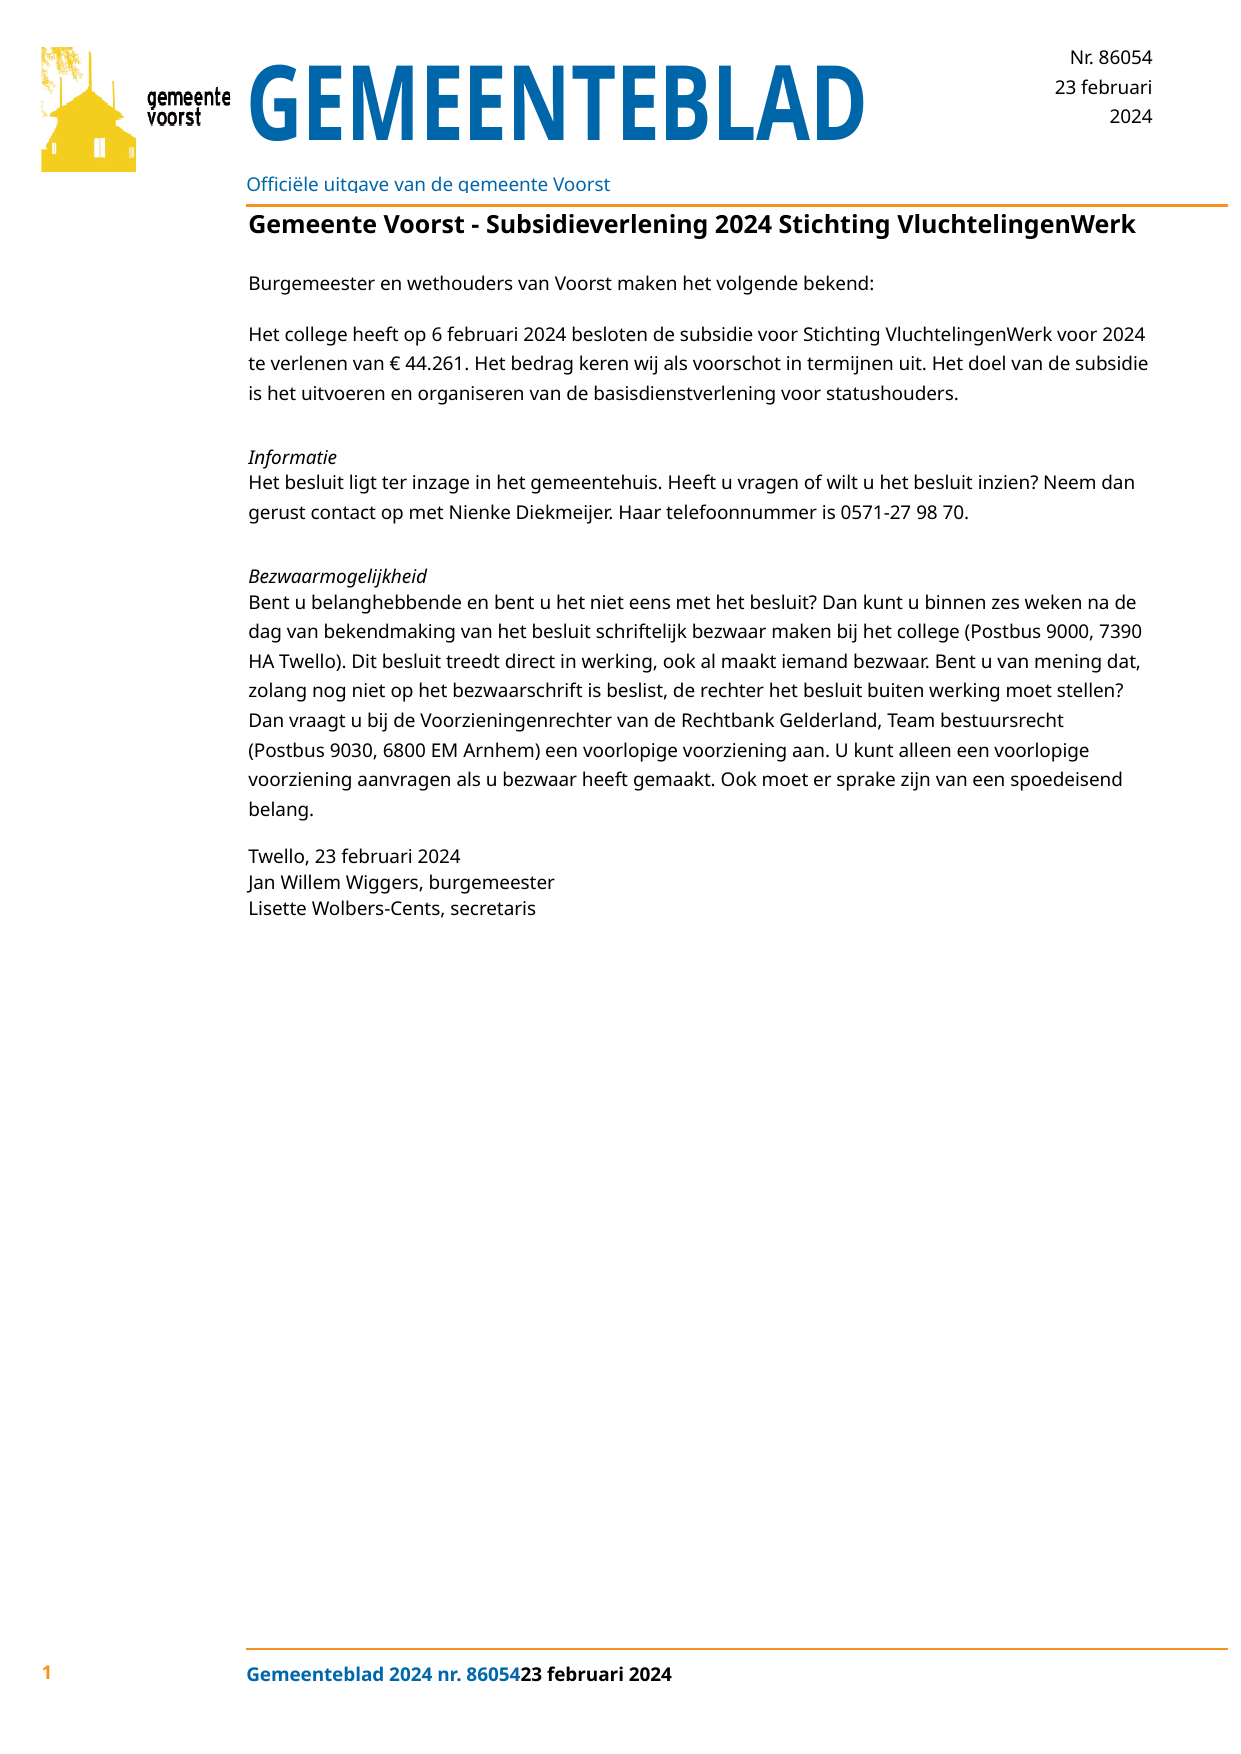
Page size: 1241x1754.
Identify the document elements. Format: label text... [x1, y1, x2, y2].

text Lisette Wolbers-Cents, secretaris [248, 895, 1152, 921]
text Informatie [248, 444, 1152, 469]
picture [41, 47, 231, 172]
text Gemeente Voorst - Subsidieverlening 2024 Stichting VluchtelingenWerk [248, 207, 1152, 241]
text Het besluit ligt ter inzage in het gemeentehuis. Heeft u vragen of wilt u het besluit inzien? Neem dan gerust contact op met Nienke Diekmeijer. Haar telefoonnummer is 0571-27 98 70. [248, 469, 1152, 525]
text Jan Willem Wiggers, burgemeester [248, 869, 1152, 895]
text Bent u belanghebbende en bent u het niet eens met het besluit? Dan kunt u binnen zes weken na de dag van bekendmaking van het besluit schriftelijk bezwaar maken bij het college (Postbus 9000, 7390 HA Twello). Dit besluit treedt direct in werking, ook al maakt iemand bezwaar. Bent u van mening dat, zolang nog niet op het bezwaarschrift is beslist, de rechter het besluit buiten werking moet stellen? Dan vraagt u bij de Voorzieningenrechter van de Rechtbank Gelderland, Team bestuursrecht (Postbus 9030, 6800 EM Arnhem) een voorlopige voorziening aan. U kunt alleen een voorlopige voorziening aanvragen als u bezwaar heeft gemaakt. Ook moet er sprake zijn van een spoedeisend belang. [248, 589, 1152, 822]
text Twello, 23 februari 2024 [248, 844, 1152, 869]
text Burgemeester en wethouders van Voorst maken het volgende bekend: [248, 270, 1152, 296]
text Bezwaarmogelijkheid [248, 563, 1152, 589]
text Het college heeft op 6 februari 2024 besloten de subsidie voor Stichting VluchtelingenWerk voor 2024 te verlenen van € 44.261. Het bedrag keren wij als voorschot in termijnen uit. Het doel van de subsidie is het uitvoeren en organiseren van de basisdienstverlening voor statushouders. [248, 321, 1152, 406]
